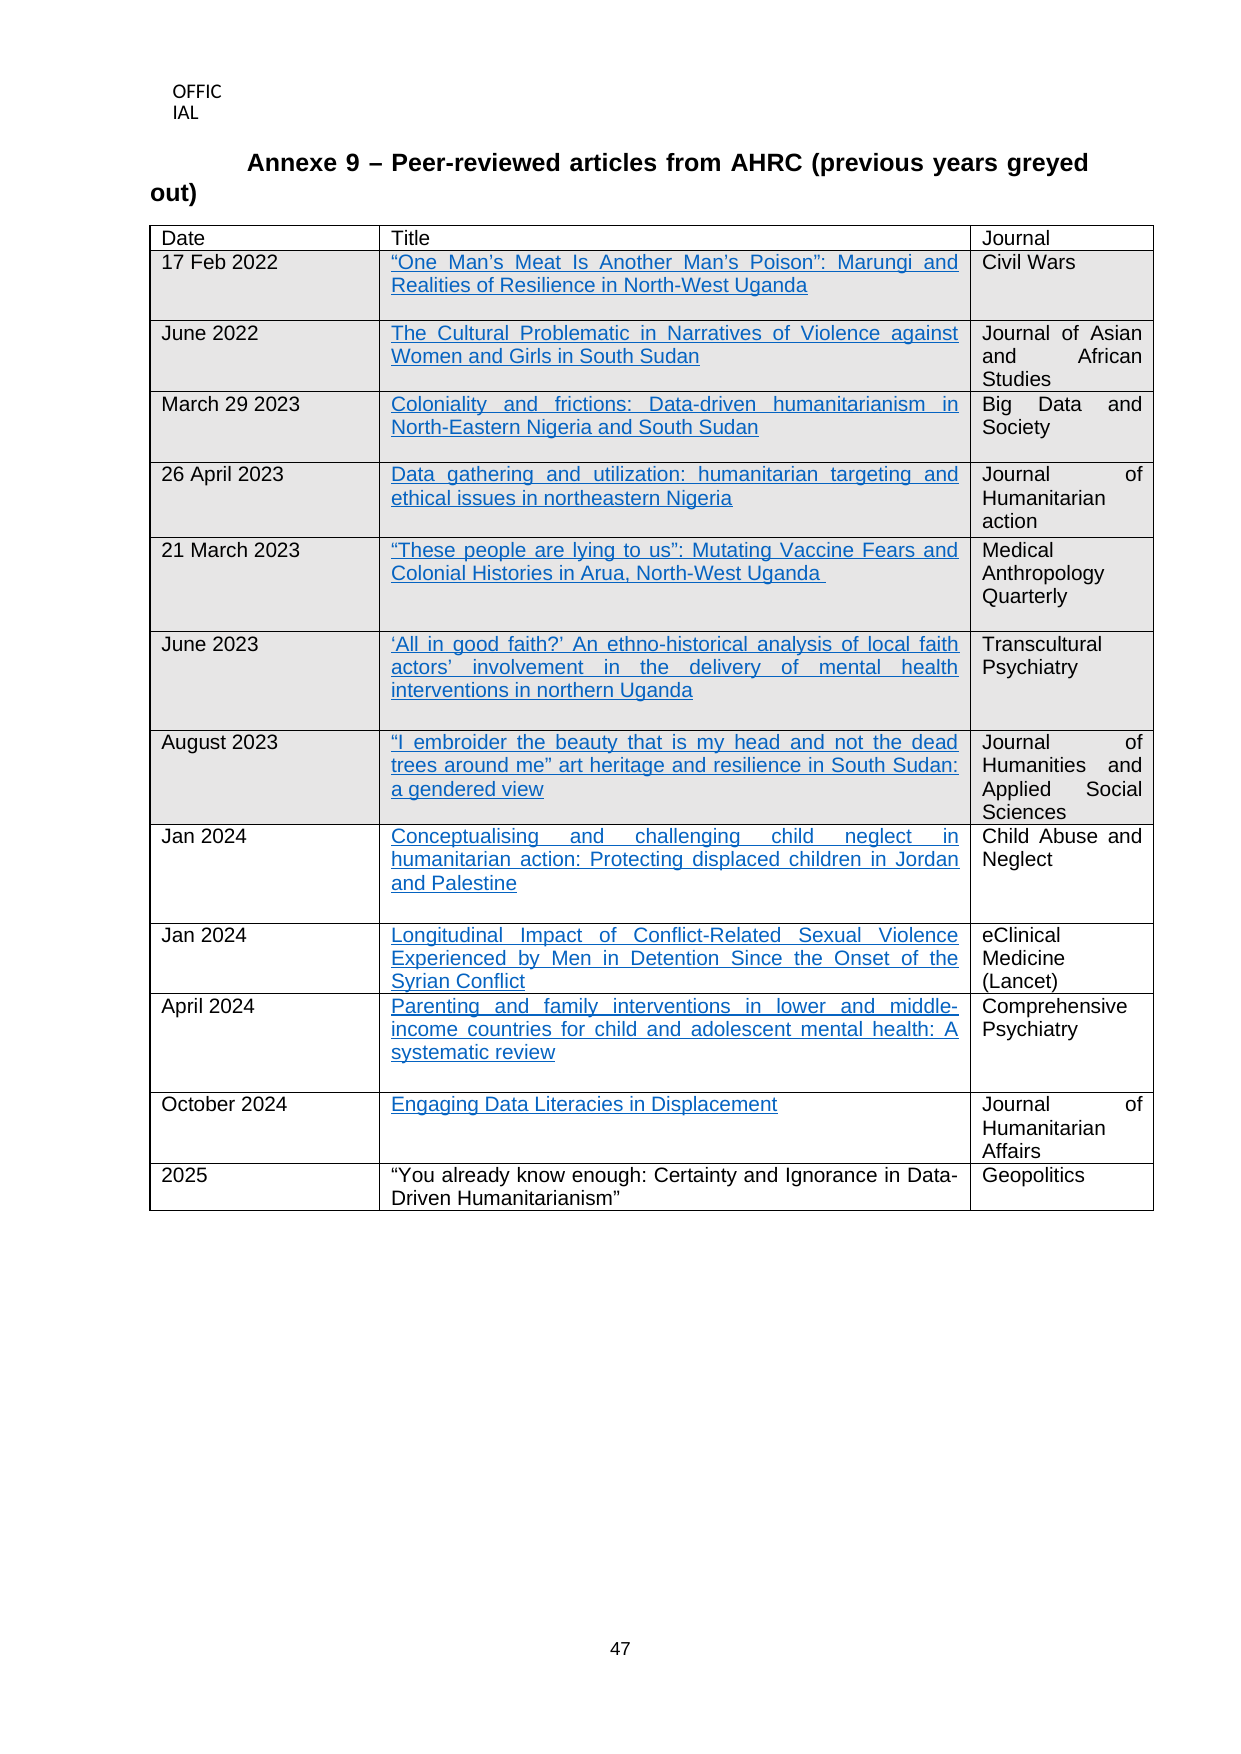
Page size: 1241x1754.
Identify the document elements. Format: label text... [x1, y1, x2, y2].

table_cell Civil Wars [971, 251, 1153, 320]
table_cell Parenting and family interventions in lower and middle-income countries for child and adolescent mental health: A systematic review [380, 994, 970, 1092]
table_cell Comprehensive Psychiatry [971, 994, 1153, 1092]
table_cell eClinical Medicine (Lancet) [971, 924, 1153, 993]
table_cell 26 April 2023 [151, 463, 379, 537]
table_cell Medical Anthropology Quarterly [971, 538, 1153, 631]
table_cell Geopolitics [971, 1164, 1153, 1210]
table_cell June 2023 [151, 632, 379, 730]
table_cell October 2024 [151, 1093, 379, 1162]
table_header Date [151, 226, 379, 249]
table_cell 2025 [151, 1164, 379, 1210]
table_cell ‘All in good faith?’ An ethno-historical analysis of local faith actors’ involvement in the delivery of mental health interventions in northern Uganda [380, 632, 970, 730]
table_cell April 2024 [151, 994, 379, 1092]
table_cell August 2023 [151, 731, 379, 824]
table_cell Engaging Data Literacies in Displacement [380, 1093, 970, 1162]
text Annexe 9 – Peer-reviewed articles from AHRC (previous years greyed out) [150, 148, 1090, 206]
table_cell Big Data and Society [971, 392, 1153, 462]
table_cell Journal of Humanities and Applied Social Sciences [971, 731, 1153, 824]
table_cell Jan 2024 [151, 924, 379, 993]
table_cell 17 Feb 2022 [151, 251, 379, 320]
table_cell Journal of Humanitarian Affairs [971, 1093, 1153, 1162]
table_cell “These people are lying to us”: Mutating Vaccine Fears and Colonial Histories in Arua, North-West Uganda [380, 538, 970, 631]
table_cell 21 March 2023 [151, 538, 379, 631]
table_cell Data gathering and utilization: humanitarian targeting and ethical issues in northeastern Nigeria [380, 463, 970, 537]
table_cell “One Man’s Meat Is Another Man’s Poison”: Marungi and Realities of Resilience in North-West Uganda [380, 251, 970, 320]
table_cell Journal of Asian and African Studies [971, 321, 1153, 391]
table_cell Child Abuse and Neglect [971, 825, 1153, 922]
table_cell “You already know enough: Certainty and Ignorance in Data-Driven Humanitarianism” [380, 1164, 970, 1210]
table_cell June 2022 [151, 321, 379, 391]
table_cell Coloniality and frictions: Data-driven humanitarianism in North-Eastern Nigeria and South Sudan [380, 392, 970, 462]
table_header Title [380, 226, 970, 249]
table_cell The Cultural Problematic in Narratives of Violence against Women and Girls in South Sudan [380, 321, 970, 391]
table_header Journal [971, 226, 1153, 249]
table_cell Journal of Humanitarian action [971, 463, 1153, 537]
table_cell March 29 2023 [151, 392, 379, 462]
table_cell “I embroider the beauty that is my head and not the dead trees around me” art heritage and resilience in South Sudan: a gendered view [380, 731, 970, 824]
table_cell Longitudinal Impact of Conflict-Related Sexual Violence Experienced by Men in Detention Since the Onset of the Syrian Conflict [380, 924, 970, 993]
table_cell Transcultural Psychiatry [971, 632, 1153, 730]
table_cell Conceptualising and challenging child neglect in humanitarian action: Protecting displaced children in Jordan and Palestine [380, 825, 970, 922]
table_cell Jan 2024 [151, 825, 379, 922]
